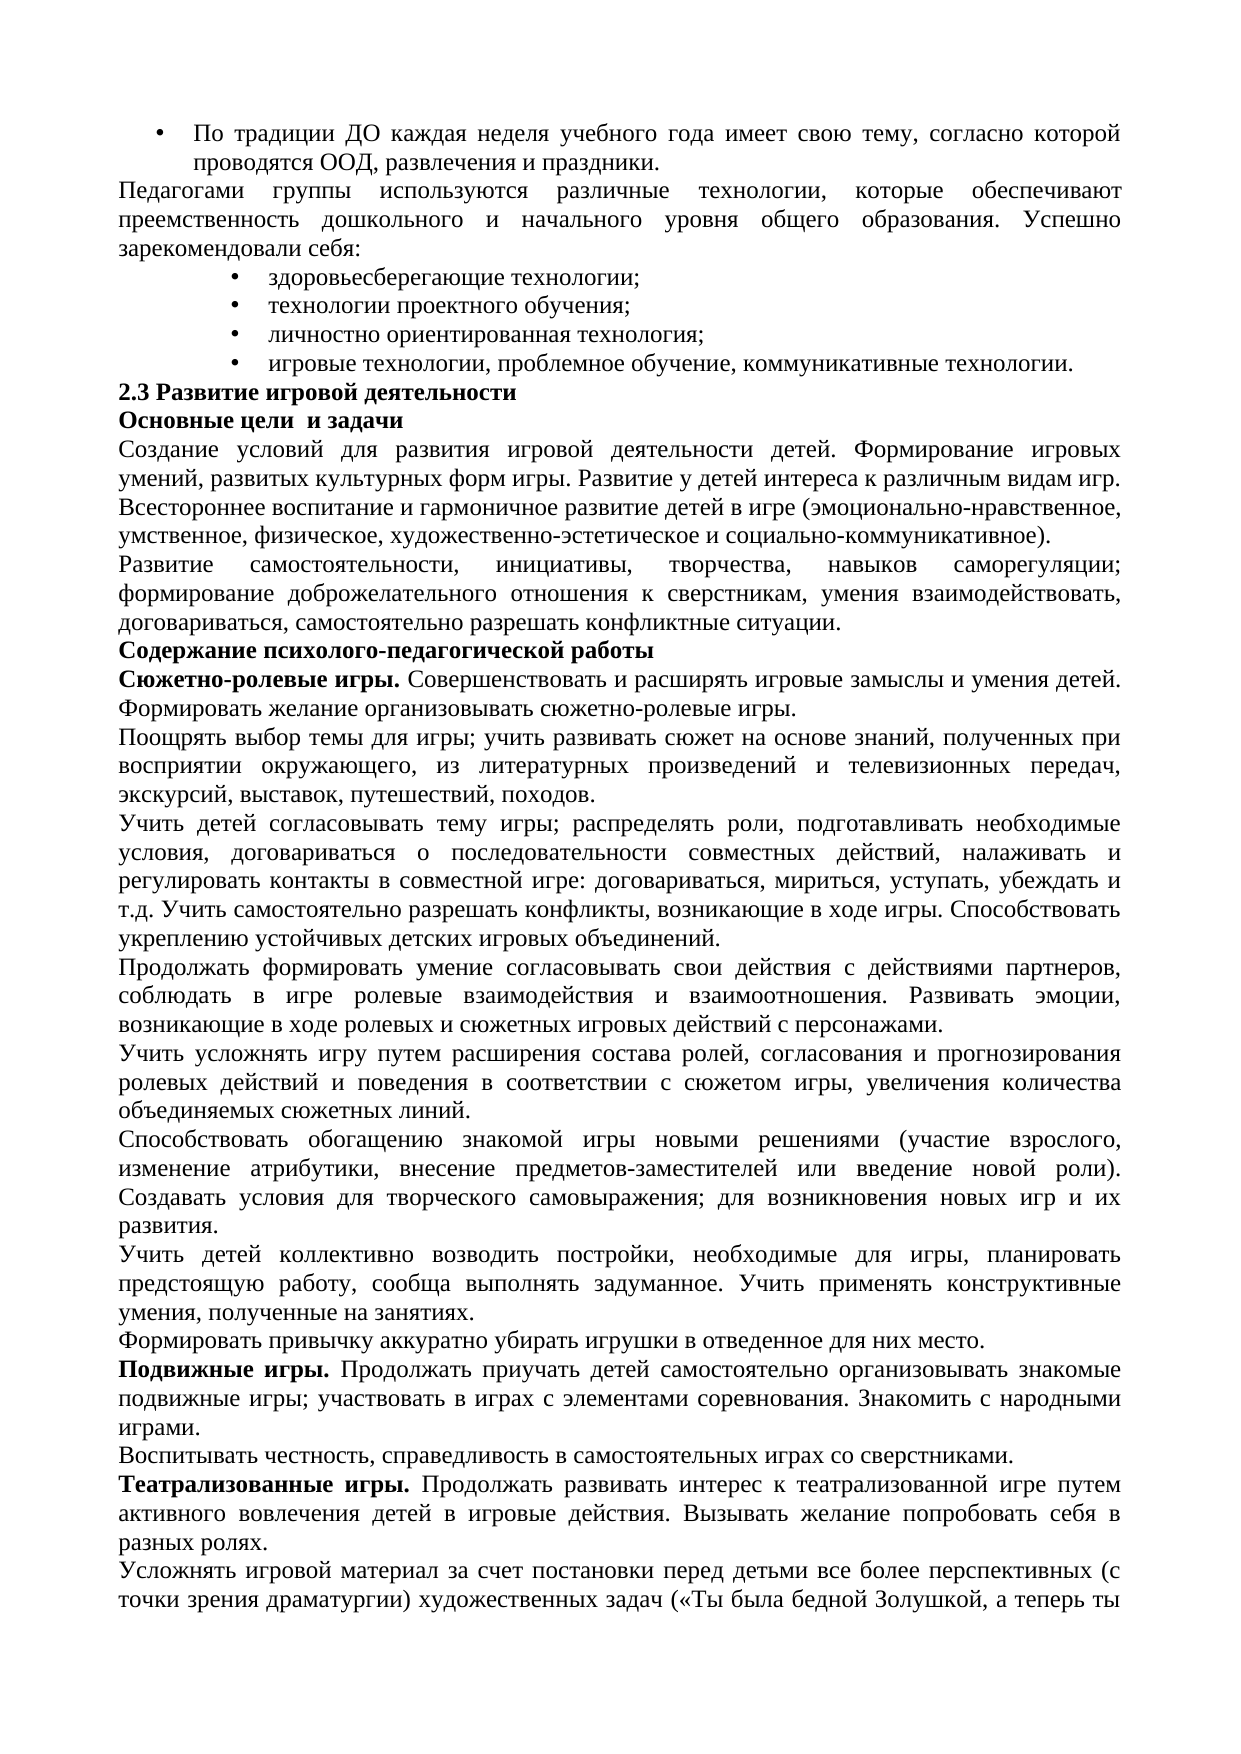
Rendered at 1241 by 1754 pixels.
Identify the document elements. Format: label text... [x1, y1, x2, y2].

list игровые технологии, проблемное обучение, коммуникативные технологии. [231, 348, 1122, 377]
text Способствовать обогащению знакомой игры новыми решениями (участие взрослого, изменение атрибутики, внесение предметов-заместителей или введение новой роли). Создавать условия для творческого самовыражения; для возникновения новых игр и их развития. [118, 1124, 1122, 1239]
list По традиции ДО каждая неделя учебного года имеет свою тему, согласно которой проводятся ООД, развлечения и праздники. [156, 118, 1122, 176]
text Содержание психолого-педагогической работы [118, 636, 1122, 664]
text Формировать привычку аккуратно убирать игрушки в отведенное для них место. [118, 1326, 1122, 1354]
text Основные цели и задачи [118, 406, 1122, 434]
text Педагогами группы используются различные технологии, которые обеспечивают преемственность дошкольного и начального уровня общего образования. Успешно зарекомендовали себя: [118, 176, 1122, 262]
text Учить усложнять игру путем расширения состава ролей, согласования и прогнозирования ролевых действий и поведения в соответствии с сюжетом игры, увеличения количества объединяемых сюжетных линий. [118, 1038, 1122, 1124]
text 2.3 Развитие игровой деятельности [118, 377, 1122, 406]
text Усложнять игровой материал за счет постановки перед детьми все более перспективных (с точки зрения драматургии) художественных задач («Ты была бедной Золушкой, а теперь ты [118, 1556, 1122, 1613]
list технологии проектного обучения; [231, 291, 1122, 319]
text Учить детей согласовывать тему игры; распределять роли, подготавливать необходимые условия, договариваться о последовательности совместных действий, налаживать и регулировать контакты в совместной игре: договариваться, мириться, уступать, убеждать и т.д. Учить самостоятельно разрешать конфликты, возникающие в ходе игры. Способствовать укреплению устойчивых детских игровых объединений. [118, 808, 1122, 952]
text Театрализованные игры. Продолжать развивать интерес к театрализованной игре путем активного вовлечения детей в игровые действия. Вызывать желание попробовать себя в разных ролях. [118, 1469, 1122, 1556]
list личностно ориентированная технология; [231, 319, 1122, 348]
text Подвижные игры. Продолжать приучать детей самостоятельно организовывать знакомые подвижные игры; участвовать в играх с элементами соревнования. Знакомить с народными играми. [118, 1354, 1122, 1441]
text Продолжать формировать умение согласовывать свои действия с действиями партнеров, соблюдать в игре ролевые взаимодействия и взаимоотношения. Развивать эмоции, возникающие в ходе ролевых и сюжетных игровых действий с персонажами. [118, 952, 1122, 1038]
text Развитие самостоятельности, инициативы, творчества, навыков саморегуляции; формирование доброжелательного отношения к сверстникам, умения взаимодействовать, договариваться, самостоятельно разрешать конфликтные ситуации. [118, 549, 1122, 636]
text Учить детей коллективно возводить постройки, необходимые для игры, планировать предстоящую работу, сообща выполнять задуманное. Учить применять конструктивные умения, полученные на занятиях. [118, 1239, 1122, 1326]
text Создание условий для развития игровой деятельности детей. Формирование игровых умений, развитых культурных форм игры. Развитие у детей интереса к различным видам игр. Всестороннее воспитание и гармоничное развитие детей в игре (эмоционально-нравственное, умственное, физическое, художественно-эстетическое и социально-коммуникативное). [118, 434, 1122, 549]
text Сюжетно-ролевые игры. Совершенствовать и расширять игровые замыслы и умения детей. Формировать желание организовывать сюжетно-ролевые игры. [118, 664, 1122, 722]
text Воспитывать честность, справедливость в самостоятельных играх со сверстниками. [118, 1441, 1122, 1469]
text Поощрять выбор темы для игры; учить развивать сюжет на основе знаний, полученных при восприятии окружающего, из литературных произведений и телевизионных передач, экскурсий, выставок, путешествий, походов. [118, 722, 1122, 808]
list здоровьесберегающие технологии; [231, 262, 1122, 291]
